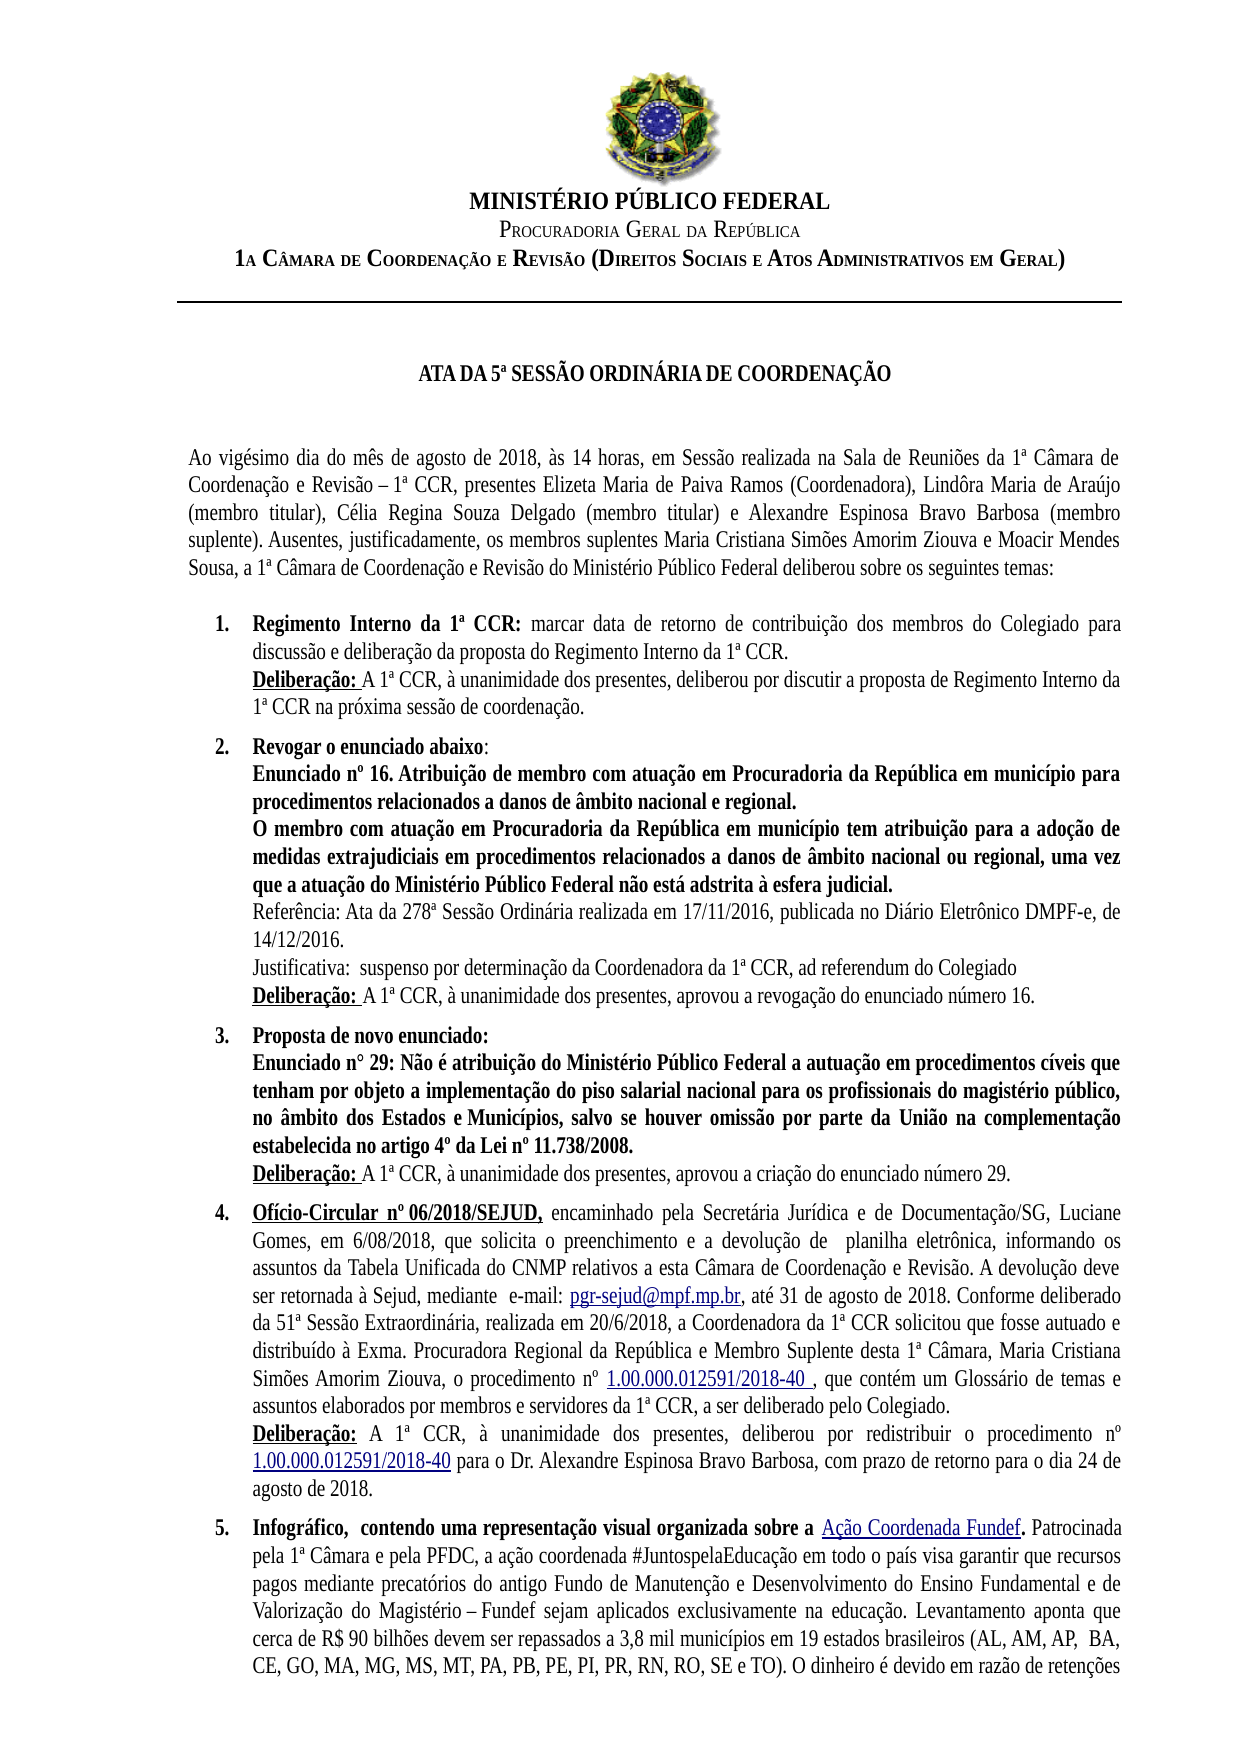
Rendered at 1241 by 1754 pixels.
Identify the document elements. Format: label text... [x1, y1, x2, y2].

list Enunciado n° 29: Não é atribuição do Ministério Público Federal a autuação em procedimentos cíveis que tenham por objeto a implementação do piso salarial nacional para os profissionais do magistério público, no âmbito dos Estados e Municípios, salvo se houver omissão por parte da União na complementação estabelecida no artigo 4º da Lei nº 11.738/2008. [215, 1048, 1122, 1159]
list Infográfico, contendo uma representação visual organizada sobre a Ação Coordenada Fundef. Patrocinada pela 1ª Câmara e pela PFDC, a ação coordenada #JuntospelaEducação em todo o país visa garantir que recursos pagos mediante precatórios do antigo Fundo de Manutenção e Desenvolvimento do Ensino Fundamental e de Valorização do Magistério – Fundef sejam aplicados exclusivamente na educação. Levantamento aponta que cerca de R$ 90 bilhões devem ser repassados a 3,8 mil municípios em 19 estados brasileiros (AL, AM, AP, BA, CE, GO, MA, MG, MS, MT, PA, PB, PE, PI, PR, RN, RO, SE e TO). O dinheiro é devido em razão de retenções [215, 1513, 1122, 1679]
text 1a Câmara de Coordenação e Revisão (Direitos Sociais e Atos Administrativos em Geral) [177, 243, 1122, 272]
list Deliberação: A 1ª CCR, à unanimidade dos presentes, deliberou por discutir a proposta de Regimento Interno da 1ª CCR na próxima sessão de coordenação. [215, 665, 1122, 720]
list Regimento Interno da 1ª CCR: marcar data de retorno de contribuição dos membros do Colegiado para discussão e deliberação da proposta do Regimento Interno da 1ª CCR. [215, 609, 1122, 665]
list Proposta de novo enunciado: [215, 1021, 1122, 1048]
list Ofício-Circular nº 06/2018/SEJUD, encaminhado pela Secretária Jurídica e de Documentação/SG, Luciane Gomes, em 6/08/2018, que solicita o preenchimento e a devolução de planilha eletrônica, informando os assuntos da Tabela Unificada do CNMP relativos a esta Câmara de Coordenação e Revisão. A devolução deve ser retornada à Sejud, mediante e-mail: pgr-sejud@mpf.mp.br, até 31 de agosto de 2018. Conforme deliberado da 51ª Sessão Extraordinária, realizada em 20/6/2018, a Coordenadora da 1ª CCR solicitou que fosse autuado e distribuído à Exma. Procuradora Regional da República e Membro Suplente desta 1ª Câmara, Maria Cristiana Simões Amorim Ziouva, o procedimento nº 1.00.000.012591/2018-40 , que contém um Glossário de temas e assuntos elaborados por membros e servidores da 1ª CCR, a ser deliberado pelo Colegiado. [215, 1198, 1122, 1419]
list Enunciado nº 16. Atribuição de membro com atuação em Procuradoria da República em município para procedimentos relacionados a danos de âmbito nacional e regional. [215, 759, 1122, 814]
text MINISTÉRIO PÚBLICO FEDERAL [177, 186, 1122, 214]
list Justificativa: suspenso por determinação da Coordenadora da 1ª CCR, ad referendum do Colegiado [215, 952, 1122, 980]
list O membro com atuação em Procuradoria da República em município tem atribuição para a adoção de medidas extrajudiciais em procedimentos relacionados a danos de âmbito nacional ou regional, uma vez que a atuação do Ministério Público Federal não está adstrita à esfera judicial. [215, 814, 1122, 897]
list ATA DA 5ª SESSÃO ORDINÁRIA DE COORDENAÇÃO [187, 359, 1122, 386]
list Deliberação: A 1ª CCR, à unanimidade dos presentes, aprovou a criação do enunciado número 29. [215, 1159, 1122, 1186]
list Deliberação: A 1ª CCR, à unanimidade dos presentes, deliberou por redistribuir o procedimento nº 1.00.000.012591/2018-40 para o Dr. Alexandre Espinosa Bravo Barbosa, com prazo de retorno para o dia 24 de agosto de 2018. [215, 1419, 1122, 1502]
list Ao vigésimo dia do mês de agosto de 2018, às 14 horas, em Sessão realizada na Sala de Reuniões da 1ª Câmara de Coordenação e Revisão – 1ª CCR, presentes Elizeta Maria de Paiva Ramos (Coordenadora), Lindôra Maria de Araújo (membro titular), Célia Regina Souza Delgado (membro titular) e Alexandre Espinosa Bravo Barbosa (membro suplente). Ausentes, justificadamente, os membros suplentes Maria Cristiana Simões Amorim Ziouva e Moacir Mendes Sousa, a 1ª Câmara de Coordenação e Revisão do Ministério Público Federal deliberou sobre os seguintes temas: [187, 443, 1122, 581]
list Deliberação: A 1ª CCR, à unanimidade dos presentes, aprovou a revogação do enunciado número 16. [215, 980, 1122, 1009]
list Referência: Ata da 278ª Sessão Ordinária realizada em 17/11/2016, publicada no Diário Eletrônico DMPF-e, de 14/12/2016. [215, 897, 1122, 952]
list Revogar o enunciado abaixo: [215, 732, 1122, 759]
text Procuradoria Geral da República [177, 214, 1122, 243]
